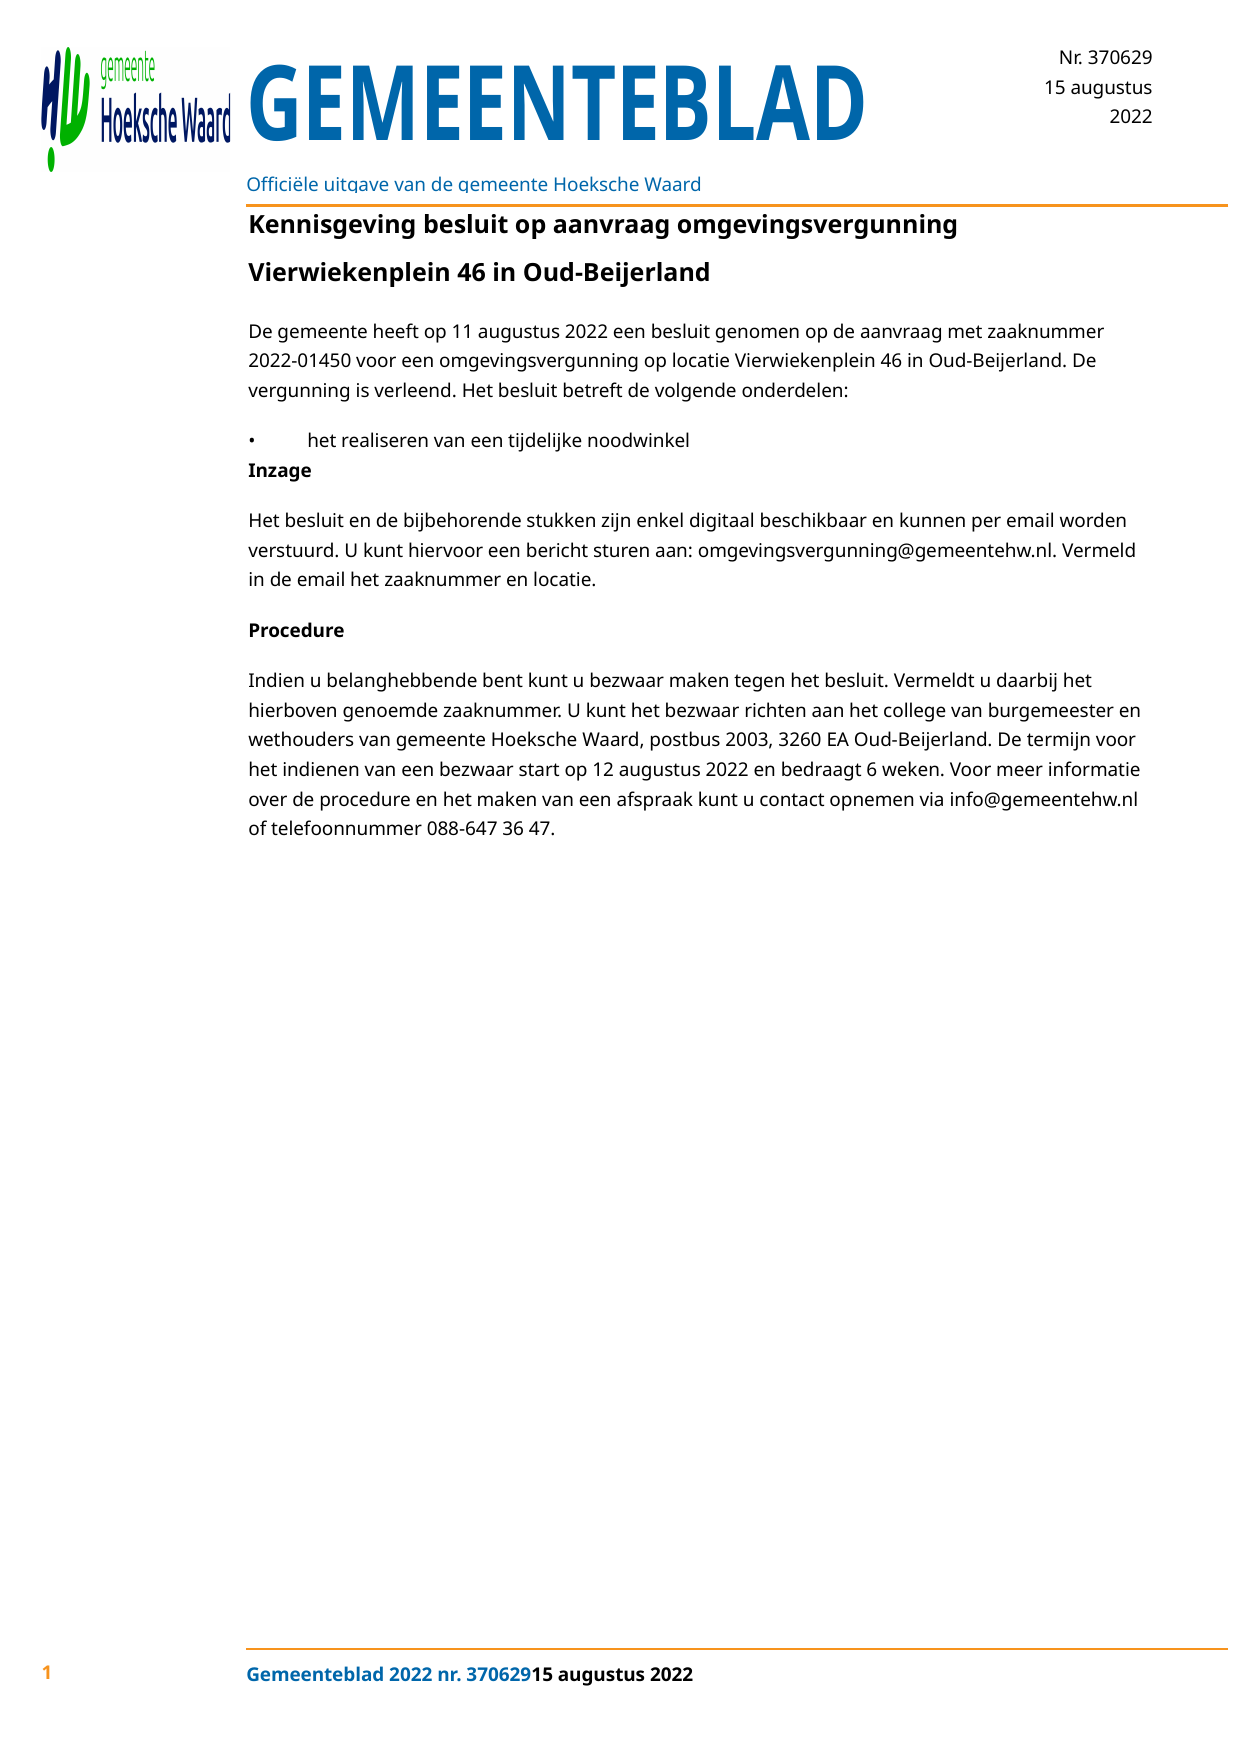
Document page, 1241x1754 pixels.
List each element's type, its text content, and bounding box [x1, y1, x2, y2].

text De gemeente heeft op 11 augustus 2022 een besluit genomen op de aanvraag met zaaknummer 2022-01450 voor een omgevingsvergunning op locatie Vierwiekenplein 46 in Oud-Beijerland. De vergunning is verleend. Het besluit betreft de volgende onderdelen: [248, 318, 1152, 403]
picture [41, 47, 231, 172]
text Kennisgeving besluit op aanvraag omgevingsvergunning Vierwiekenplein 46 in Oud-Beijerland [248, 207, 1152, 288]
list het realiseren van een tijdelijke noodwinkel [248, 427, 1152, 453]
text Inzage [248, 457, 1152, 483]
text Procedure [248, 617, 1152, 643]
text Indien u belanghebbende bent kunt u bezwaar maken tegen het besluit. Vermeldt u daarbij het hierboven genoemde zaaknummer. U kunt het bezwaar richten aan het college van burgemeester en wethouders van gemeente Hoeksche Waard, postbus 2003, 3260 EA Oud-Beijerland. De termijn voor het indienen van een bezwaar start op 12 augustus 2022 en bedraagt 6 weken. Voor meer informatie over de procedure en het maken van een afspraak kunt u contact opnemen via info@gemeentehw.nl of telefoonnummer 088-647 36 47. [248, 667, 1152, 841]
text Het besluit en de bijbehorende stukken zijn enkel digitaal beschikbaar en kunnen per email worden verstuurd. U kunt hiervoor een bericht sturen aan: omgevingsvergunning@gemeentehw.nl. Vermeld in de email het zaaknummer en locatie. [248, 507, 1152, 592]
